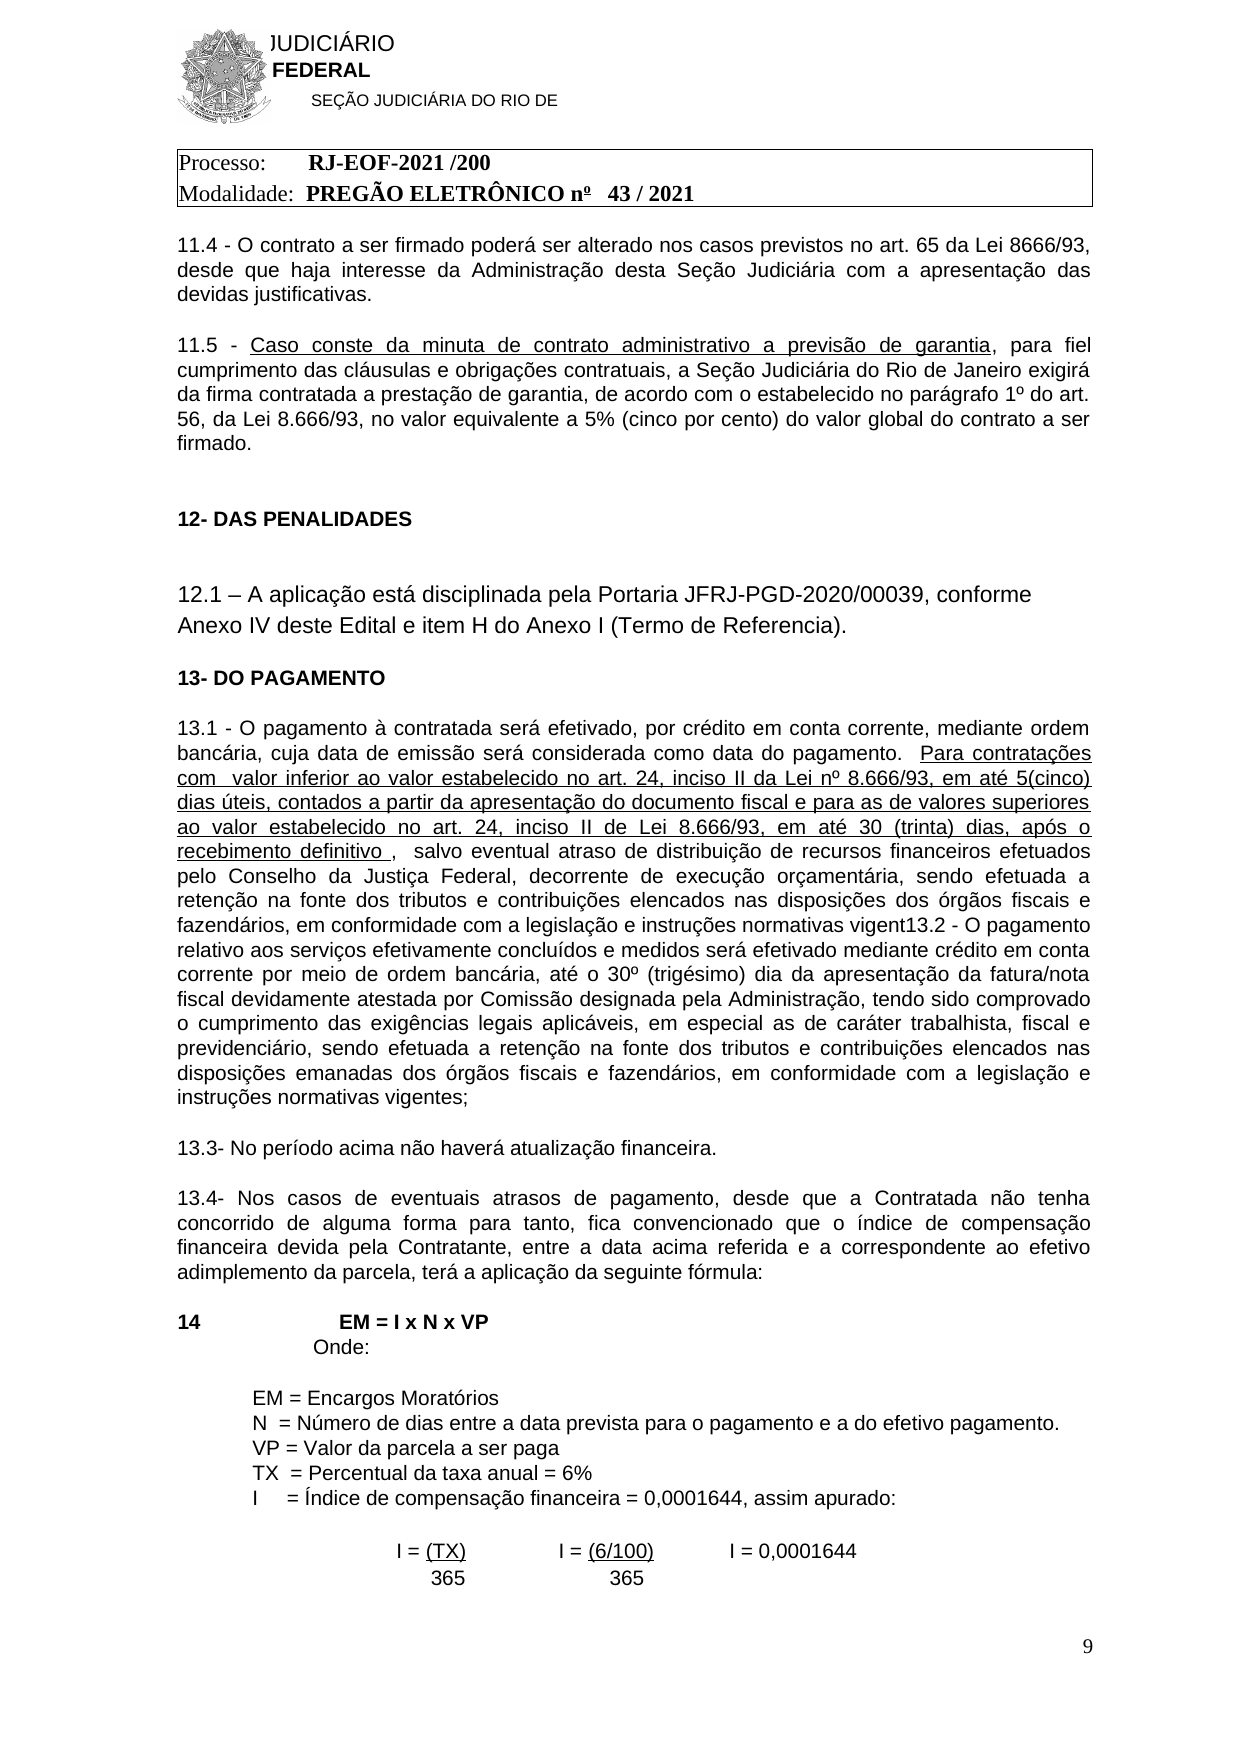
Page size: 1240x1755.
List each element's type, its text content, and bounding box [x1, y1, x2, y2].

text VP = Valor da parcela a ser paga [252, 1436, 1092, 1460]
text I = (TX) I = (6/100) I = 0,0001644 [177, 1536, 1093, 1564]
subtitle - DAS PENALIDADES [177, 507, 1092, 531]
text 365 365 [177, 1566, 1092, 1590]
text 13.1 - O pagamento à contratada será efetivado, por crédito em conta corrente, mediante ordem bancária, cuja data de emissão será considerada como data do pagamento. Para contratações com valor inferior ao valor estabelecido no art. 24, inciso II da Lei nº 8.666/93, em até 5(cinco) [177, 716, 1092, 786]
text dias úteis, contados a partir da apresentação do documento fiscal e para as de valores superiores ao valor estabelecido no art. 24, inciso II de Lei 8.666/93, em até 30 (trinta) dias, após o [177, 787, 1092, 836]
text Onde: [176, 1335, 371, 1359]
subtitle - DO PAGAMENTO [177, 666, 1092, 689]
text N = Número de dias entre a data prevista para o pagamento e a do efetivo pagamento. [252, 1411, 1092, 1435]
text EM = Encargos Moratórios [252, 1386, 1092, 1409]
text 11.5 - Caso conste da minuta de contrato administrativo a previsão de garantia, para fiel cumprimento das cláusulas e obrigações contratuais, a Seção Judiciária do Rio de Janeiro exigirá da firma contratada a prestação de garantia, de acordo com o estabelecido no parágrafo 1º do art. 56, da Lei 8.666/93, no valor equivalente a 5% (cinco por cento) do valor global do contrato a ser firmado. [177, 333, 1092, 455]
text TX = Percentual da taxa anual = 6% [252, 1461, 1092, 1485]
text recebimento definitivo , salvo eventual atraso de distribuição de recursos financeiros efetuados pelo Conselho da Justiça Federal, decorrente de execução orçamentária, sendo efetuada a retenção na fonte dos tributos e contribuições elencados nas disposições dos órgãos fiscais e fazendários, em conformidade com a legislação e instruções normativas vigent13.2 - O pagamento relativo aos serviços efetivamente concluídos e medidos será efetivado mediante crédito em conta corrente por meio de ordem bancária, até o 30º (trigésimo) dia da apresentação da fatura/nota fiscal devidamente atestada por Comissão designada pela Administração, tendo sido comprovado o cumprimento das exigências legais aplicáveis, em especial as de caráter trabalhista, fiscal e previdenciário, sendo efetuada a retenção na fonte dos tributos e contribuições elencados nas disposições emanadas dos órgãos fiscais e fazendários, em conformidade com a legislação e instruções normativas vigentes; [177, 837, 1092, 1109]
subtitle EM = I x N x VP [177, 1310, 1092, 1334]
text 13.4- Nos casos de eventuais atrasos de pagamento, desde que a Contratada não tenha concorrido de alguma forma para tanto, fica convencionado que o índice de compensação financeira devida pela Contratante, entre a data acima referida e a correspondente ao efetivo adimplemento da parcela, terá a aplicação da seguinte fórmula: [177, 1186, 1092, 1283]
text 11.4 - O contrato a ser firmado poderá ser alterado nos casos previstos no art. 65 da Lei 8666/93, desde que haja interesse da Administração desta Seção Judiciária com a apresentação das devidas justificativas. [177, 233, 1092, 306]
text 12.1 – A aplicação está disciplinada pela Portaria JFRJ-PGD-2020/00039, conforme Anexo IV deste Edital e item H do Anexo I (Termo de Referencia). [177, 583, 1093, 640]
text I = Índice de compensação financeira = 0,0001644, assim apurado: [252, 1486, 1092, 1510]
text 13.3- No período acima não haverá atualização financeira. [177, 1135, 1092, 1159]
